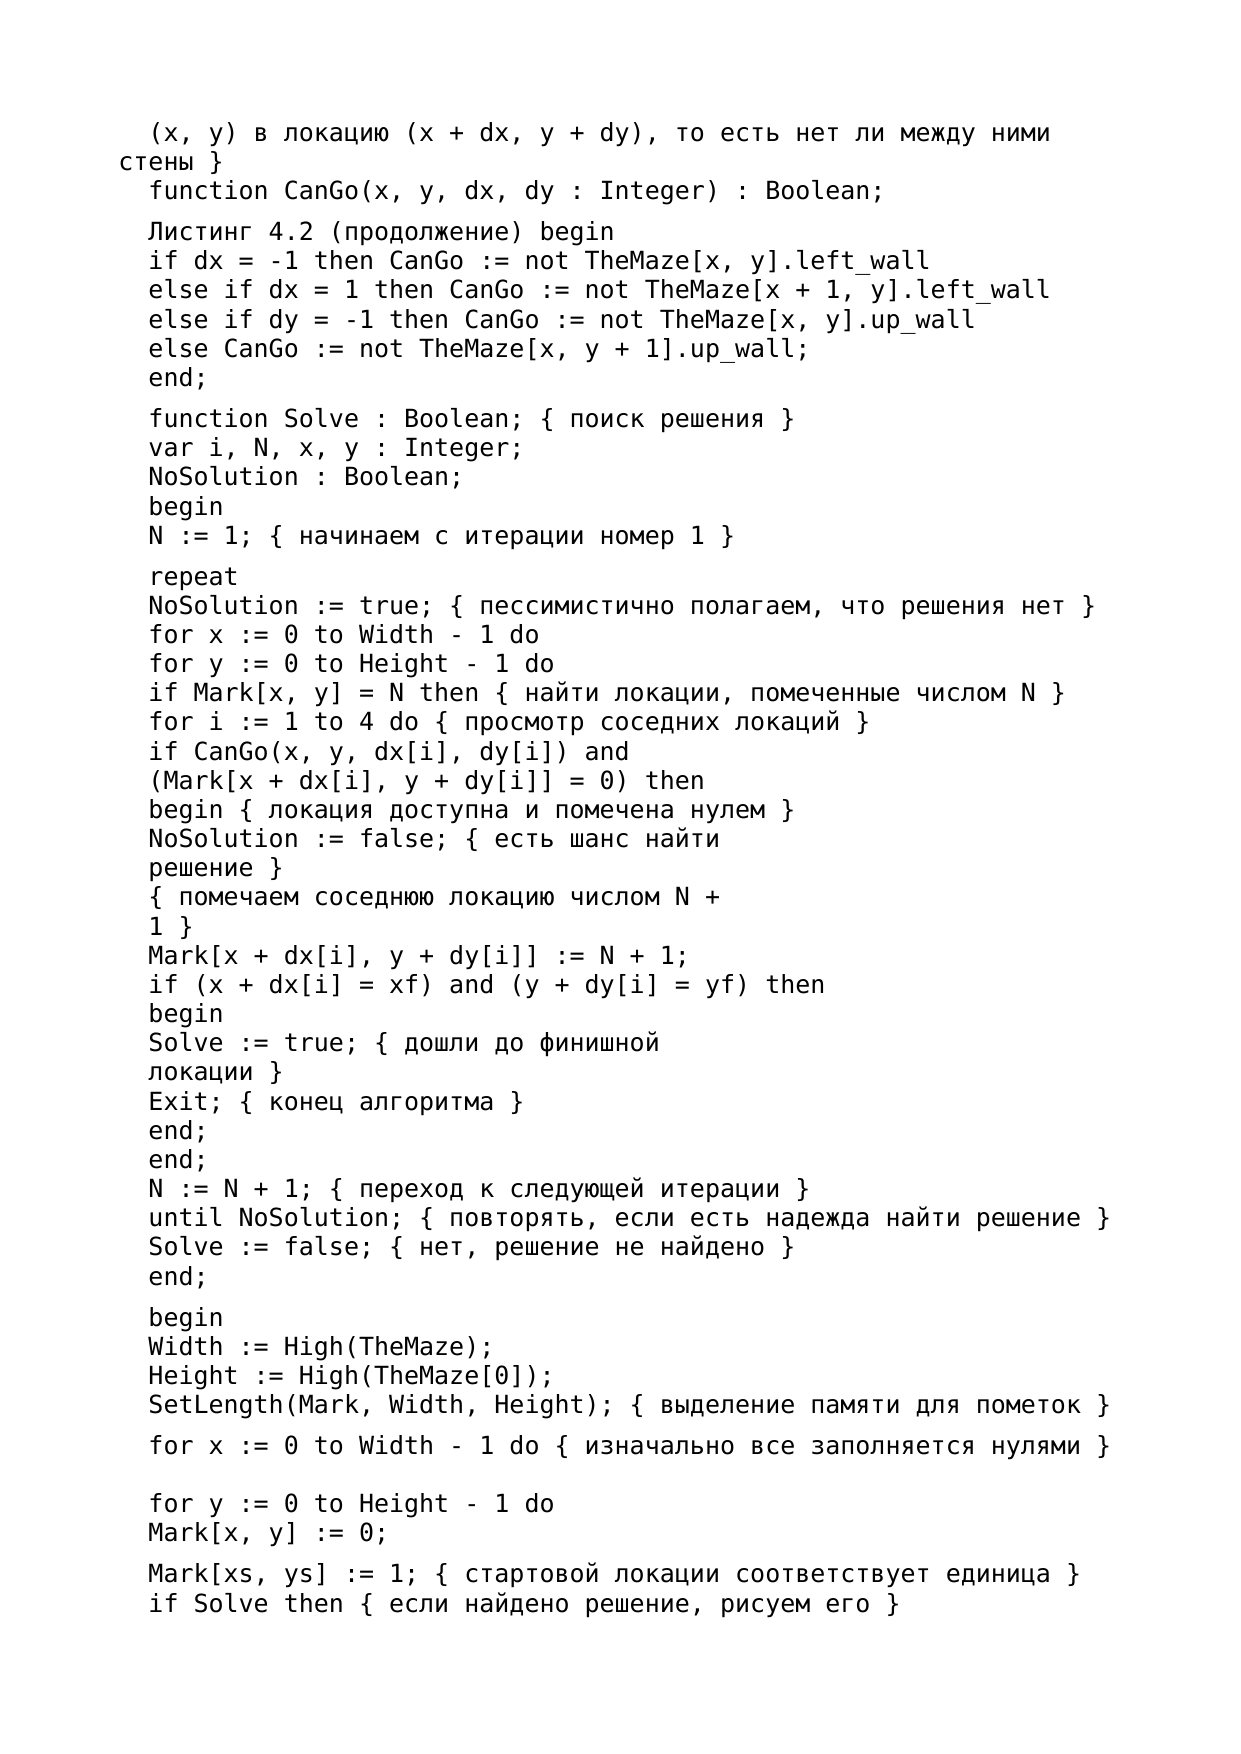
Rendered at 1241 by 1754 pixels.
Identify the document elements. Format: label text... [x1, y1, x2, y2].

text Mark[xs, ys] := 1; { стартовой локации соответствует единица } if Solve then { если найдено решение, рисуем его } [118, 1559, 1122, 1618]
text for x := 0 to Width - 1 do { изначально все заполняется нулями } for y := 0 to Height - 1 do Mark[x, y] := 0; [118, 1431, 1122, 1548]
text function Solve : Boolean; { поиск решения } var i, N, x, y : Integer; NoSolution : Boolean; begin N := 1; { начинаем с итерации номер 1 } [118, 404, 1122, 550]
text Листинг 4.2 (продолжение) begin if dx = -1 then CanGo := not TheMaze[x, y].left_wall else if dx = 1 then CanGo := not TheMaze[x + 1, y].left_wall else if dy = -1 then CanGo := not TheMaze[x, y].up_wall else CanGo := not TheMaze[x, y + 1].up_wall; end; [118, 217, 1122, 392]
text begin Width := High(TheMaze); Height := High(TheMaze[0]); SetLength(Mark, Width, Height); { выделение памяти для пометок } [118, 1303, 1122, 1419]
text repeat NoSolution := true; { пессимистично полагаем, что решения нет } for x := 0 to Width - 1 do for y := 0 to Height - 1 do if Mark[x, y] = N then { найти локации, помеченные числом N } for i := 1 to 4 do { просмотр соседних локаций } if CanGo(x, y, dx[i], dy[i]) and (Mark[x + dx[i], y + dy[i]] = 0) then begin { локация доступна и помечена нулем } NoSolution := false; { есть шанс найти решение } { помечаем соседнюю локацию числом N + 1 } Mark[x + dx[i], y + dy[i]] := N + 1; if (x + dx[i] = xf) and (y + dy[i] = yf) then begin Solve := true; { дошли до финишной локации } Exit; { конец алгоритма } end; end; N := N + 1; { переход к следующей итерации } until NoSolution; { повторять, если есть надежда найти решение } Solve := false; { нет, решение не найдено } end; [118, 562, 1122, 1291]
text (x, y) в локацию (x + dx, y + dy), то есть нет ли между ними стены } function CanGo(x, y, dx, dy : Integer) : Boolean; [118, 118, 1122, 206]
